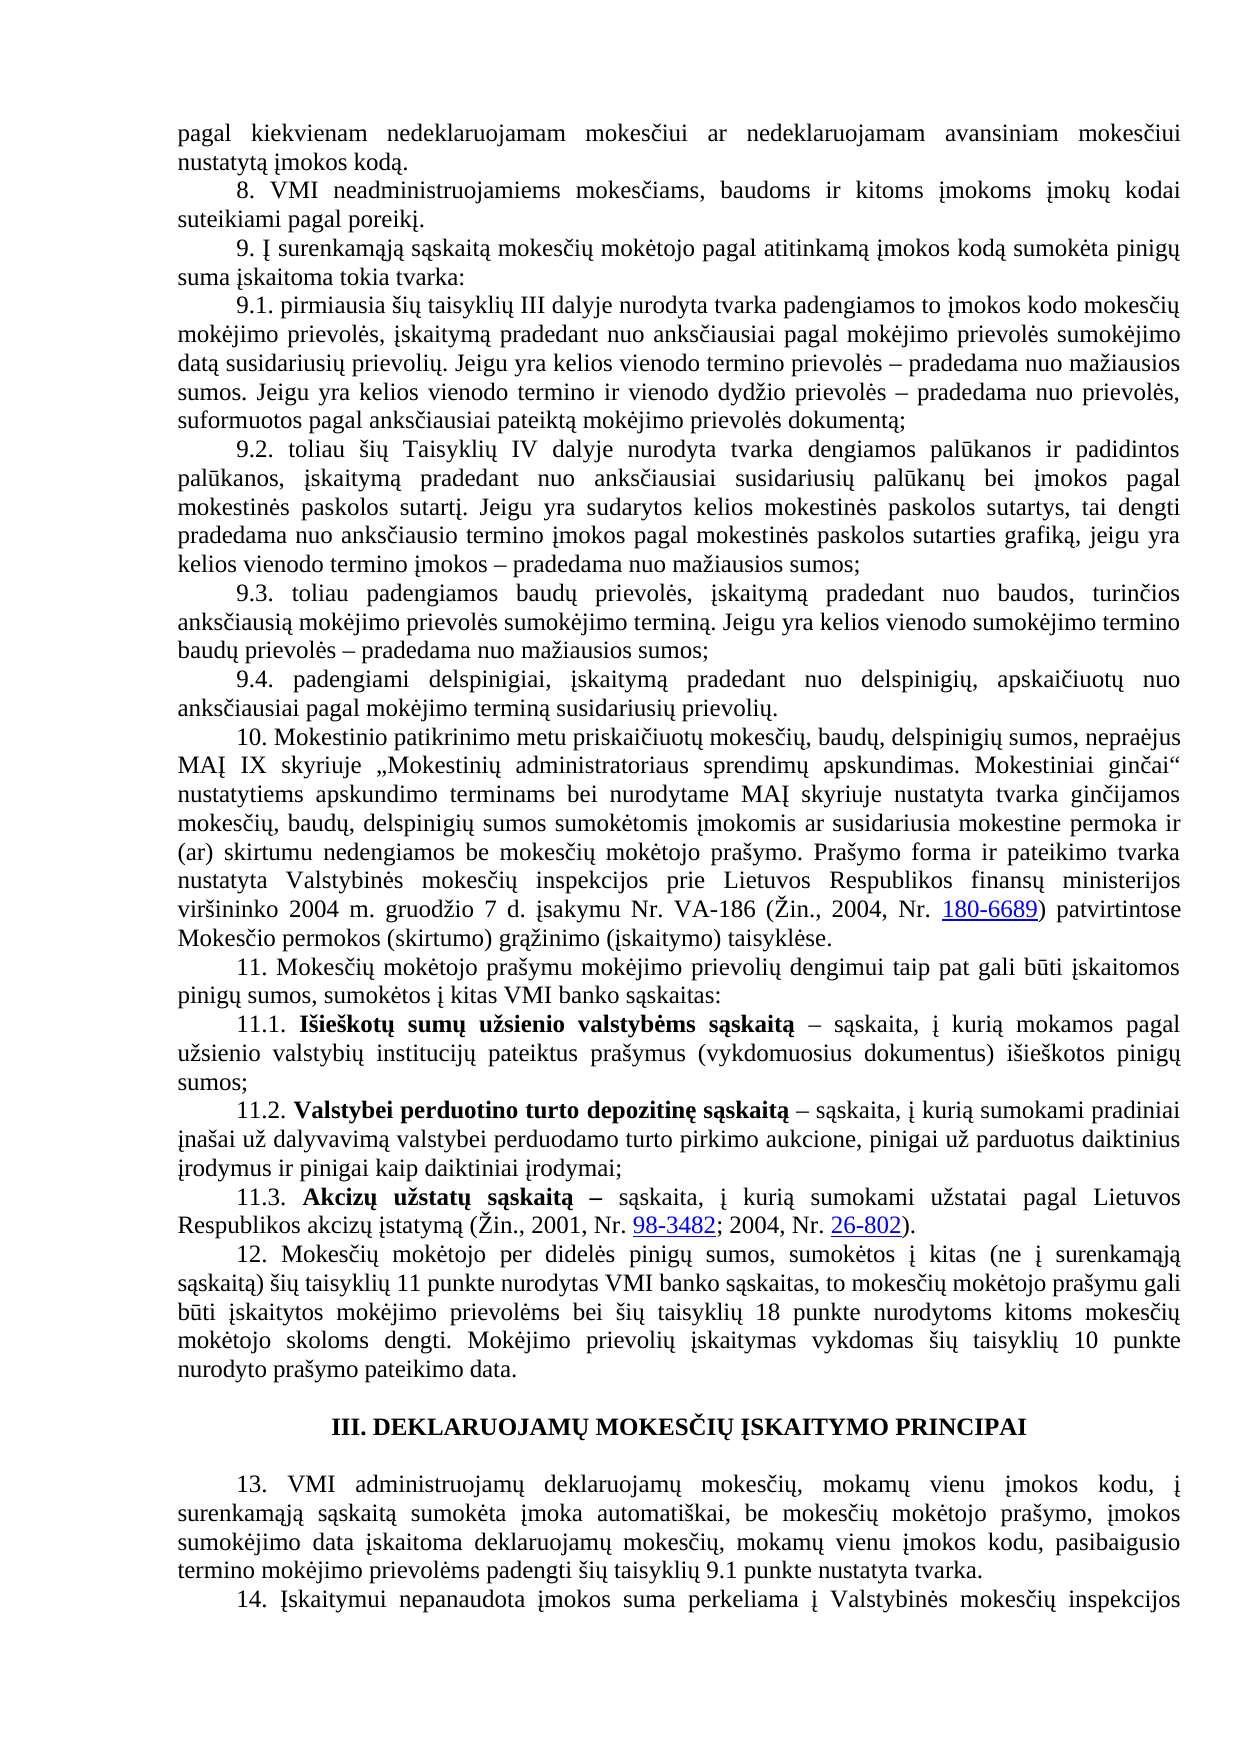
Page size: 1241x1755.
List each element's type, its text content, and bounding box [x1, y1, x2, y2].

text 9.4. padengiami delspinigiai, įskaitymą pradedant nuo delspinigių, apskaičiuotų nuo anksčiausiai pagal mokėjimo terminą susidariusių prievolių. [177, 664, 1181, 722]
text pagal kiekvienam nedeklaruojamam mokesčiui ar nedeklaruojamam avansiniam mokesčiui nustatytą įmokos kodą. [177, 118, 1181, 176]
text 11.3. Akcizų užstatų sąskaitą – sąskaita, į kurią sumokami užstatai pagal Lietuvos Respublikos akcizų įstatymą (Žin., 2001, Nr. 98-3482; 2004, Nr. 26-802). [177, 1182, 1181, 1239]
text 11.1. Išieškotų sumų užsienio valstybėms sąskaitą – sąskaita, į kurią mokamos pagal užsienio valstybių institucijų pateiktus prašymus (vykdomuosius dokumentus) išieškotos pinigų sumos; [177, 1009, 1181, 1096]
text 11.2. Valstybei perduotino turto depozitinę sąskaitą – sąskaita, į kurią sumokami pradiniai įnašai už dalyvavimą valstybei perduodamo turto pirkimo aukcione, pinigai už parduotus daiktinius įrodymus ir pinigai kaip daiktiniai įrodymai; [177, 1096, 1181, 1182]
text 9.1. pirmiausia šių taisyklių III dalyje nurodyta tvarka padengiamos to įmokos kodo mokesčių mokėjimo prievolės, įskaitymą pradedant nuo anksčiausiai pagal mokėjimo prievolės sumokėjimo datą susidariusių prievolių. Jeigu yra kelios vienodo termino prievolės – pradedama nuo mažiausios sumos. Jeigu yra kelios vienodo termino ir vienodo dydžio prievolės – pradedama nuo prievolės, suformuotos pagal anksčiausiai pateiktą mokėjimo prievolės dokumentą; [177, 291, 1181, 434]
text 10. Mokestinio patikrinimo metu priskaičiuotų mokesčių, baudų, delspinigių sumos, nepraėjus MAĮ IX skyriuje „Mokestinių administratoriaus sprendimų apskundimas. Mokestiniai ginčai“ nustatytiems apskundimo terminams bei nurodytame MAĮ skyriuje nustatyta tvarka ginčijamos mokesčių, baudų, delspinigių sumos sumokėtomis įmokomis ar susidariusia mokestine permoka ir (ar) skirtumu nedengiamos be mokesčių mokėtojo prašymo. Prašymo forma ir pateikimo tvarka nustatyta Valstybinės mokesčių inspekcijos prie Lietuvos Respublikos finansų ministerijos viršininko 2004 m. gruodžio 7 d. įsakymu Nr. VA-186 (Žin., 2004, Nr. 180-6689) patvirtintose Mokesčio permokos (skirtumo) grąžinimo (įskaitymo) taisyklėse. [177, 722, 1181, 952]
text 11. Mokesčių mokėtojo prašymu mokėjimo prievolių dengimui taip pat gali būti įskaitomos pinigų sumos, sumokėtos į kitas VMI banko sąskaitas: [177, 952, 1181, 1009]
text 12. Mokesčių mokėtojo per didelės pinigų sumos, sumokėtos į kitas (ne į surenkamąją sąskaitą) šių taisyklių 11 punkte nurodytas VMI banko sąskaitas, to mokesčių mokėtojo prašymu gali būti įskaitytos mokėjimo prievolėms bei šių taisyklių 18 punkte nurodytoms kitoms mokesčių mokėtojo skoloms dengti. Mokėjimo prievolių įskaitymas vykdomas šių taisyklių 10 punkte nurodyto prašymo pateikimo data. [177, 1239, 1181, 1383]
text 9. Į surenkamąją sąskaitą mokesčių mokėtojo pagal atitinkamą įmokos kodą sumokėta pinigų suma įskaitoma tokia tvarka: [177, 233, 1181, 291]
text III. DEKLARUOJAMŲ MOKESČIŲ ĮSKAITYMO PRINCIPAI [177, 1412, 1181, 1441]
text 13. VMI administruojamų deklaruojamų mokesčių, mokamų vienu įmokos kodu, į surenkamąją sąskaitą sumokėta įmoka automatiškai, be mokesčių mokėtojo prašymo, įmokos sumokėjimo data įskaitoma deklaruojamų mokesčių, mokamų vienu įmokos kodu, pasibaigusio termino mokėjimo prievolėms padengti šių taisyklių 9.1 punkte nustatyta tvarka. [177, 1469, 1181, 1584]
text 9.3. toliau padengiamos baudų prievolės, įskaitymą pradedant nuo baudos, turinčios anksčiausią mokėjimo prievolės sumokėjimo terminą. Jeigu yra kelios vienodo sumokėjimo termino baudų prievolės – pradedama nuo mažiausios sumos; [177, 578, 1181, 664]
text 9.2. toliau šių Taisyklių IV dalyje nurodyta tvarka dengiamos palūkanos ir padidintos palūkanos, įskaitymą pradedant nuo anksčiausiai susidariusių palūkanų bei įmokos pagal mokestinės paskolos sutartį. Jeigu yra sudarytos kelios mokestinės paskolos sutartys, tai dengti pradedama nuo anksčiausio termino įmokos pagal mokestinės paskolos sutarties grafiką, jeigu yra kelios vienodo termino įmokos – pradedama nuo mažiausios sumos; [177, 434, 1181, 578]
text 8. VMI neadministruojamiems mokesčiams, baudoms ir kitoms įmokoms įmokų kodai suteikiami pagal poreikį. [177, 176, 1181, 233]
text 14. Įskaitymui nepanaudota įmokos suma perkeliama į Valstybinės mokesčių inspekcijos [177, 1584, 1181, 1613]
